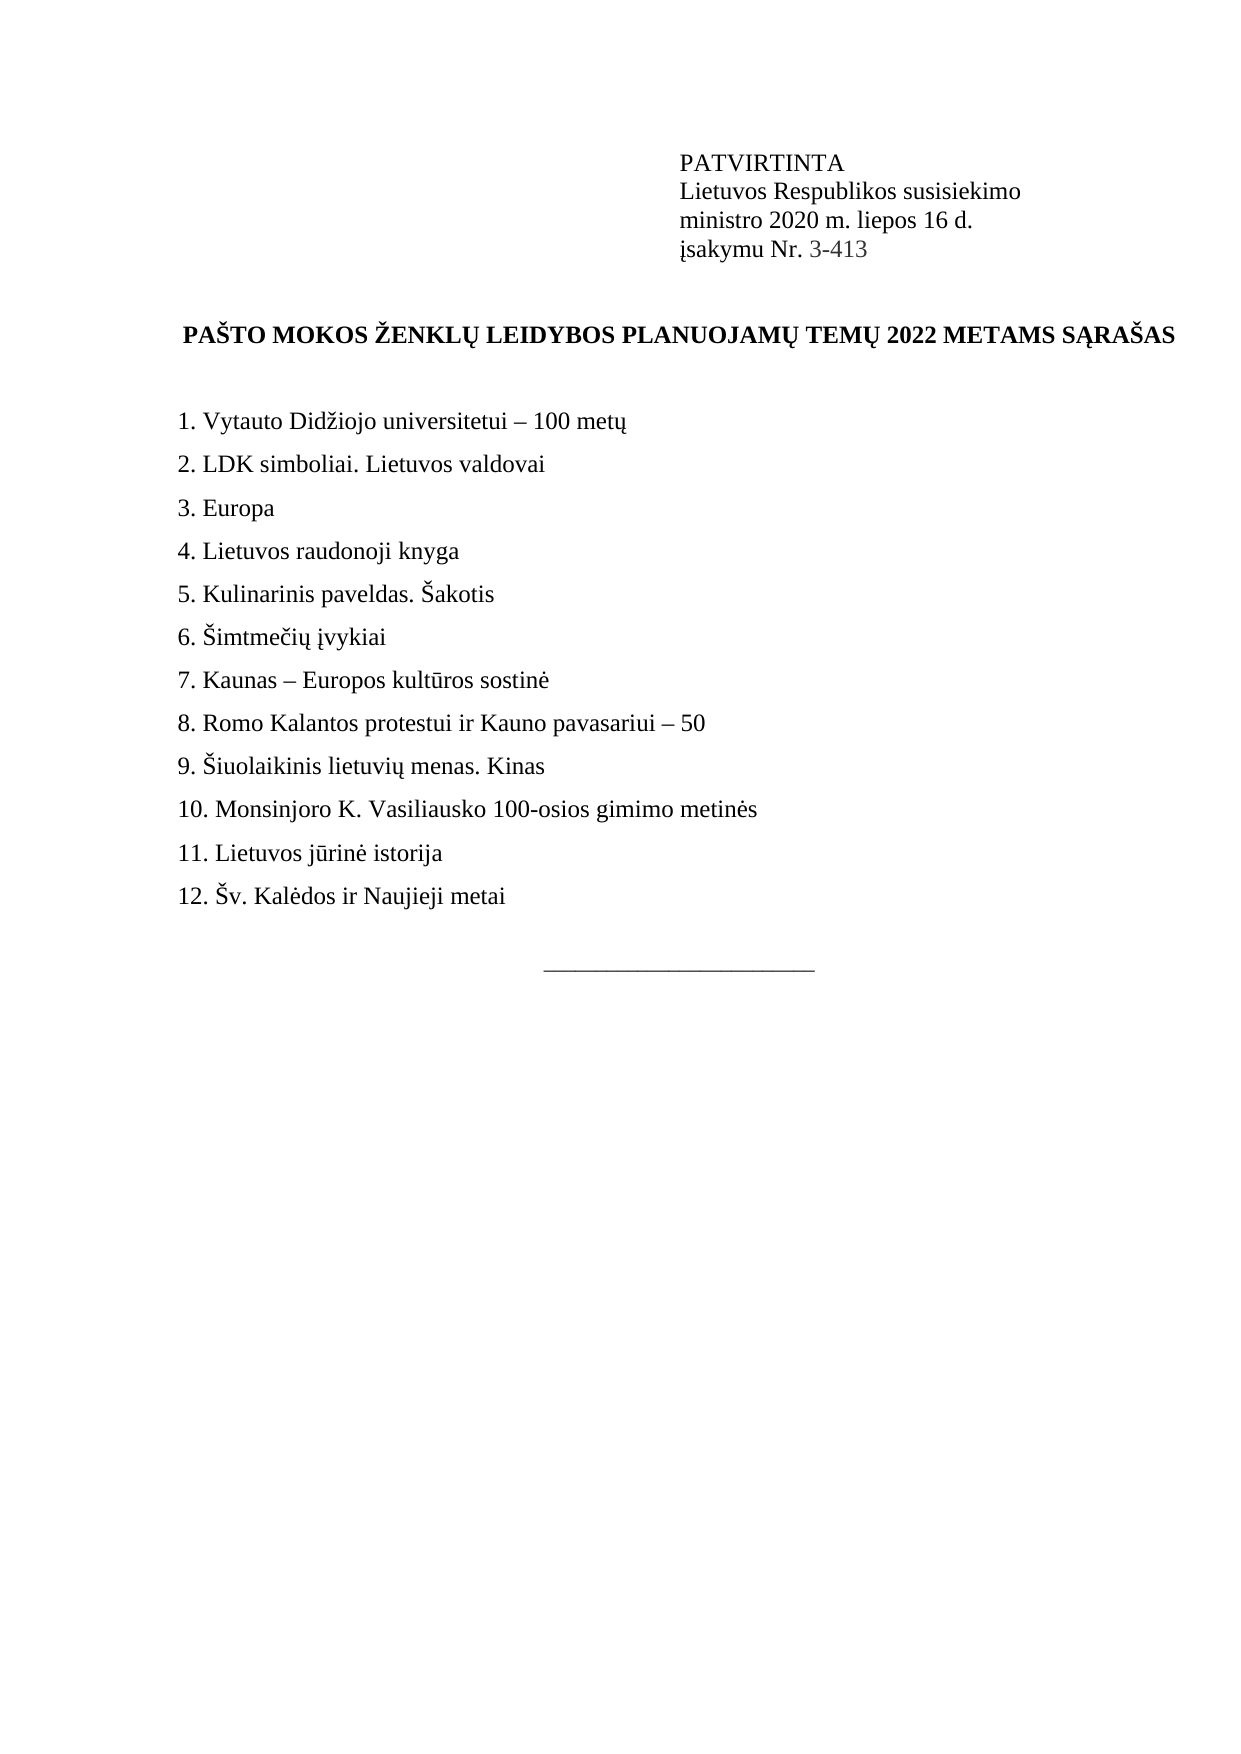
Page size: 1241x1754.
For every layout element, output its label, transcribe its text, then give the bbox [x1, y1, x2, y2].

text 9. Šiuolaikinis lietuvių menas. Kinas [177, 751, 1181, 780]
text 8. Romo Kalantos protestui ir Kauno pavasariui – 50 [177, 708, 1181, 737]
text 7. Kaunas – Europos kultūros sostinė [177, 665, 1181, 694]
text PAŠTO MOKOS ŽENKLŲ LEIDYBOS PLANUOJAMŲ TEMŲ 2022 METAMS SĄRAŠAS [177, 320, 1181, 349]
text 1. Vytauto Didžiojo universitetui – 100 metų [177, 406, 1181, 435]
text Lietuvos Respublikos susisiekimo [679, 176, 1181, 205]
text 5. Kulinarinis paveldas. Šakotis [177, 579, 1181, 608]
text 4. Lietuvos raudonoji knyga [177, 536, 1181, 564]
text ministro 2020 m. liepos 16 d. [679, 205, 1181, 234]
text __________________________ [177, 950, 1181, 974]
text įsakymu Nr. 3-413 [679, 234, 1181, 263]
text 3. Europa [177, 493, 1181, 521]
text 2. LDK simboliai. Lietuvos valdovai [177, 449, 1181, 478]
text 10. Monsinjoro K. Vasiliausko 100-osios gimimo metinės [177, 794, 1181, 823]
text PATVIRTINTA [679, 148, 1181, 176]
text 11. Lietuvos jūrinė istorija [177, 838, 1181, 866]
text 6. Šimtmečių įvykiai [177, 622, 1181, 651]
text 12. Šv. Kalėdos ir Naujieji metai [177, 881, 1181, 909]
